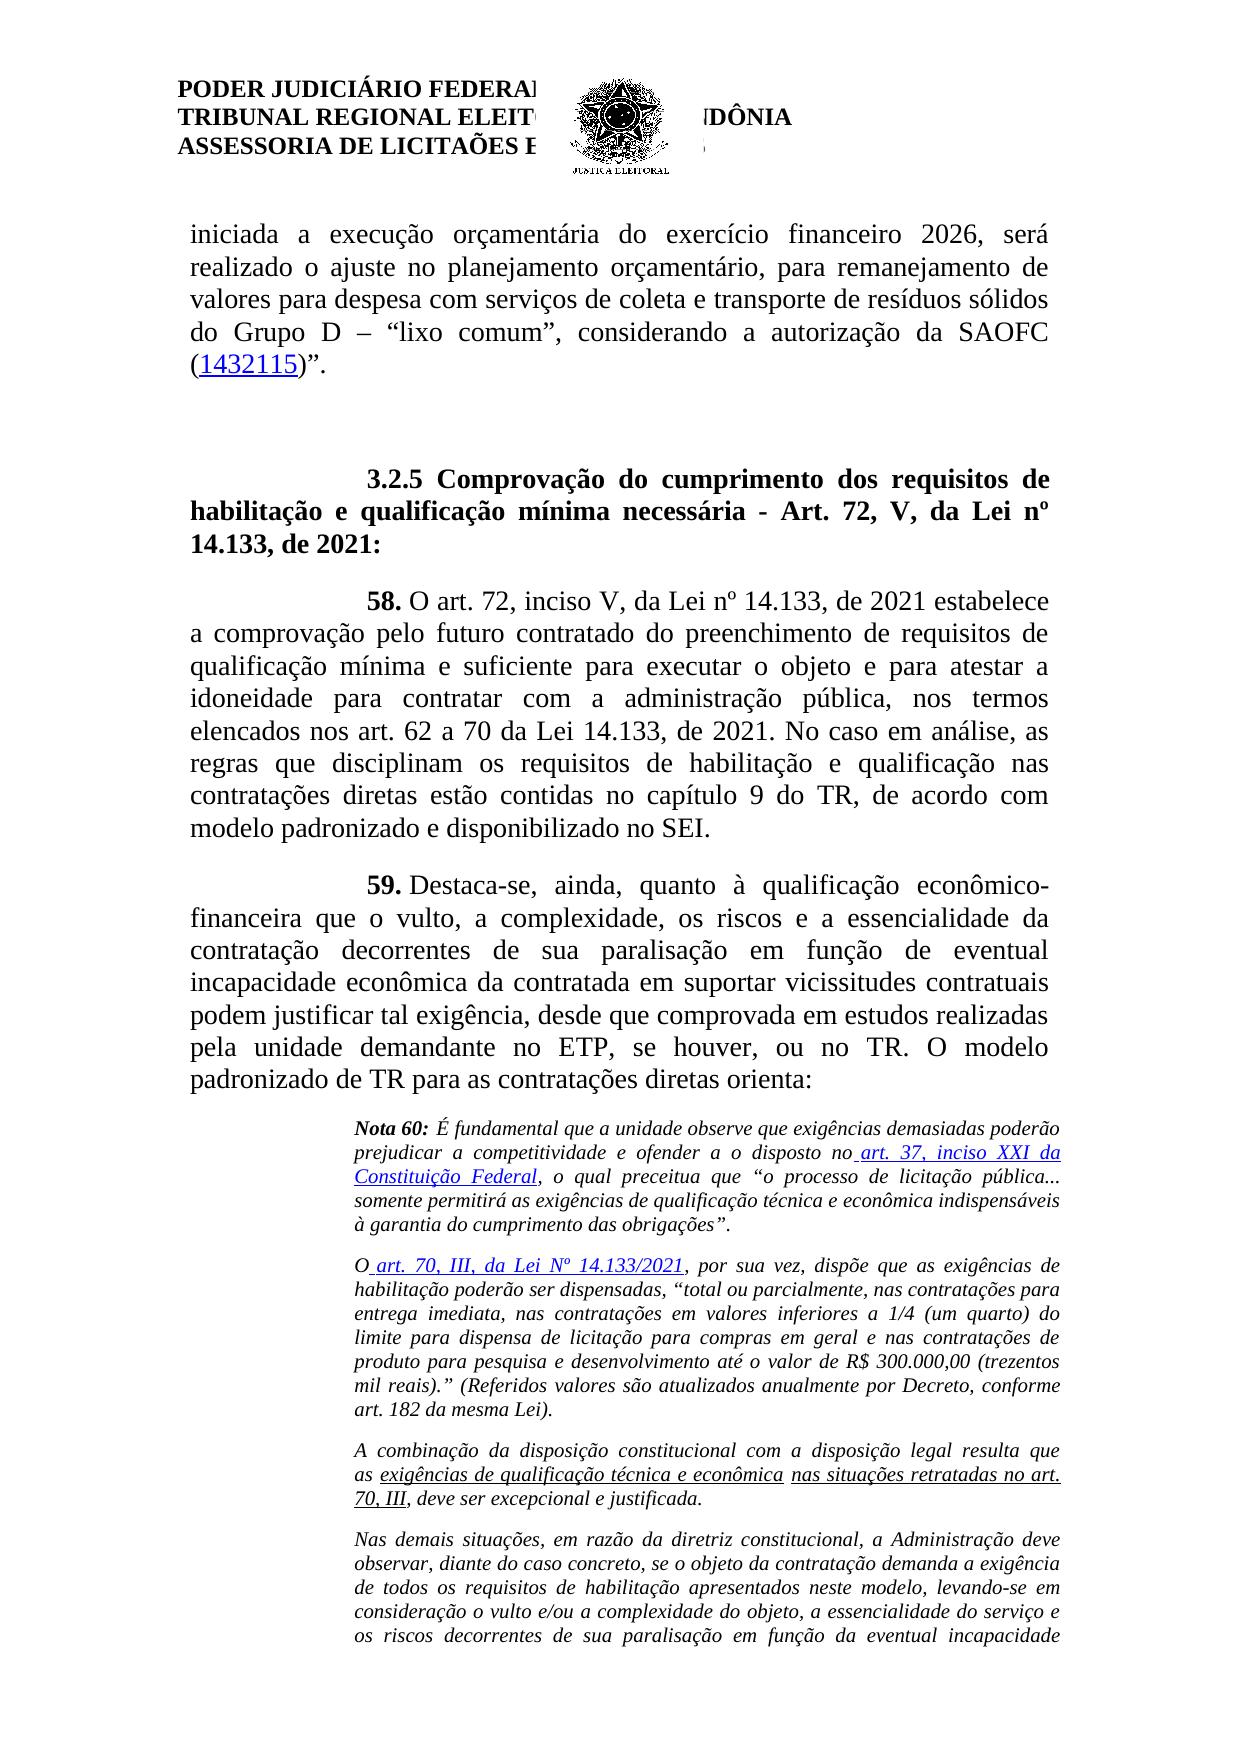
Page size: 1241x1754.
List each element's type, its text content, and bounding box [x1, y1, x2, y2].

text 59. Destaca-se, ainda, quanto à qualificação econômico-financeira que o vulto, a complexidade, os riscos e a essencialidade da contratação decorrentes de sua paralisação em função de eventual incapacidade econômica da contratada em suportar vicissitudes contratuais podem justificar tal exigência, desde que comprovada em estudos realizadas pela unidade demandante no ETP, se houver, ou no TR. O modelo padronizado de TR para as contratações diretas orienta: [190, 868, 1051, 1095]
text 58. O art. 72, inciso V, da Lei nº 14.133, de 2021 estabelece a comprovação pelo futuro contratado do preenchimento de requisitos de qualificação mínima e suficiente para executar o objeto e para atestar a idoneidade para contratar com a administração pública, nos termos elencados nos art. 62 a 70 da Lei 14.133, de 2021. No caso em análise, as regras que disciplinam os requisitos de habilitação e qualificação nas contratações diretas estão contidas no capítulo 9 do TR, de acordo com modelo padronizado e disponibilizado no SEI. [190, 584, 1051, 843]
text Nota 60: É fundamental que a unidade observe que exigências demasiadas poderão prejudicar a competitividade e ofender a o disposto no art. 37, inciso XXI da Constituição Federal, o qual preceitua que “o processo de licitação pública... somente permitirá as exigências de qualificação técnica e econômica indispensáveis à garantia do cumprimento das obrigações”. [354, 1116, 1063, 1236]
text 3.2.5 Comprovação do cumprimento dos requisitos de habilitação e qualificação mínima necessária - Art. 72, V, da Lei nº 14.133, de 2021: [190, 462, 1051, 559]
text O art. 70, III, da Lei Nº 14.133/2021, por sua vez, dispõe que as exigências de habilitação poderão ser dispensadas, “total ou parcialmente, nas contratações para entrega imediata, nas contratações em valores inferiores a 1/4 (um quarto) do limite para dispensa de licitação para compras em geral e nas contratações de produto para pesquisa e desenvolvimento até o valor de R$ 300.000,00 (trezentos mil reais).” (Referidos valores são atualizados anualmente por Decreto, conforme art. 182 da mesma Lei). [354, 1253, 1063, 1421]
text A combinação da disposição constitucional com a disposição legal resulta que as exigências de qualificação técnica e econômica nas situações retratadas no art. 70, III, deve ser excepcional e justificada. [354, 1438, 1063, 1510]
text iniciada a execução orçamentária do exercício financeiro 2026, será realizado o ajuste no planejamento orçamentário, para remanejamento de valores para despesa com serviços de coleta e transporte de resíduos sólidos do Grupo D – “lixo comum”, considerando a autorização da SAOFC (1432115)”. [190, 217, 1051, 379]
text Nas demais situações, em razão da diretriz constitucional, a Administração deve observar, diante do caso concreto, se o objeto da contratação demanda a exigência de todos os requisitos de habilitação apresentados neste modelo, levando-se em consideração o vulto e/ou a complexidade do objeto, a essencialidade do serviço e os riscos decorrentes de sua paralisação em função da eventual incapacidade [354, 1527, 1063, 1647]
